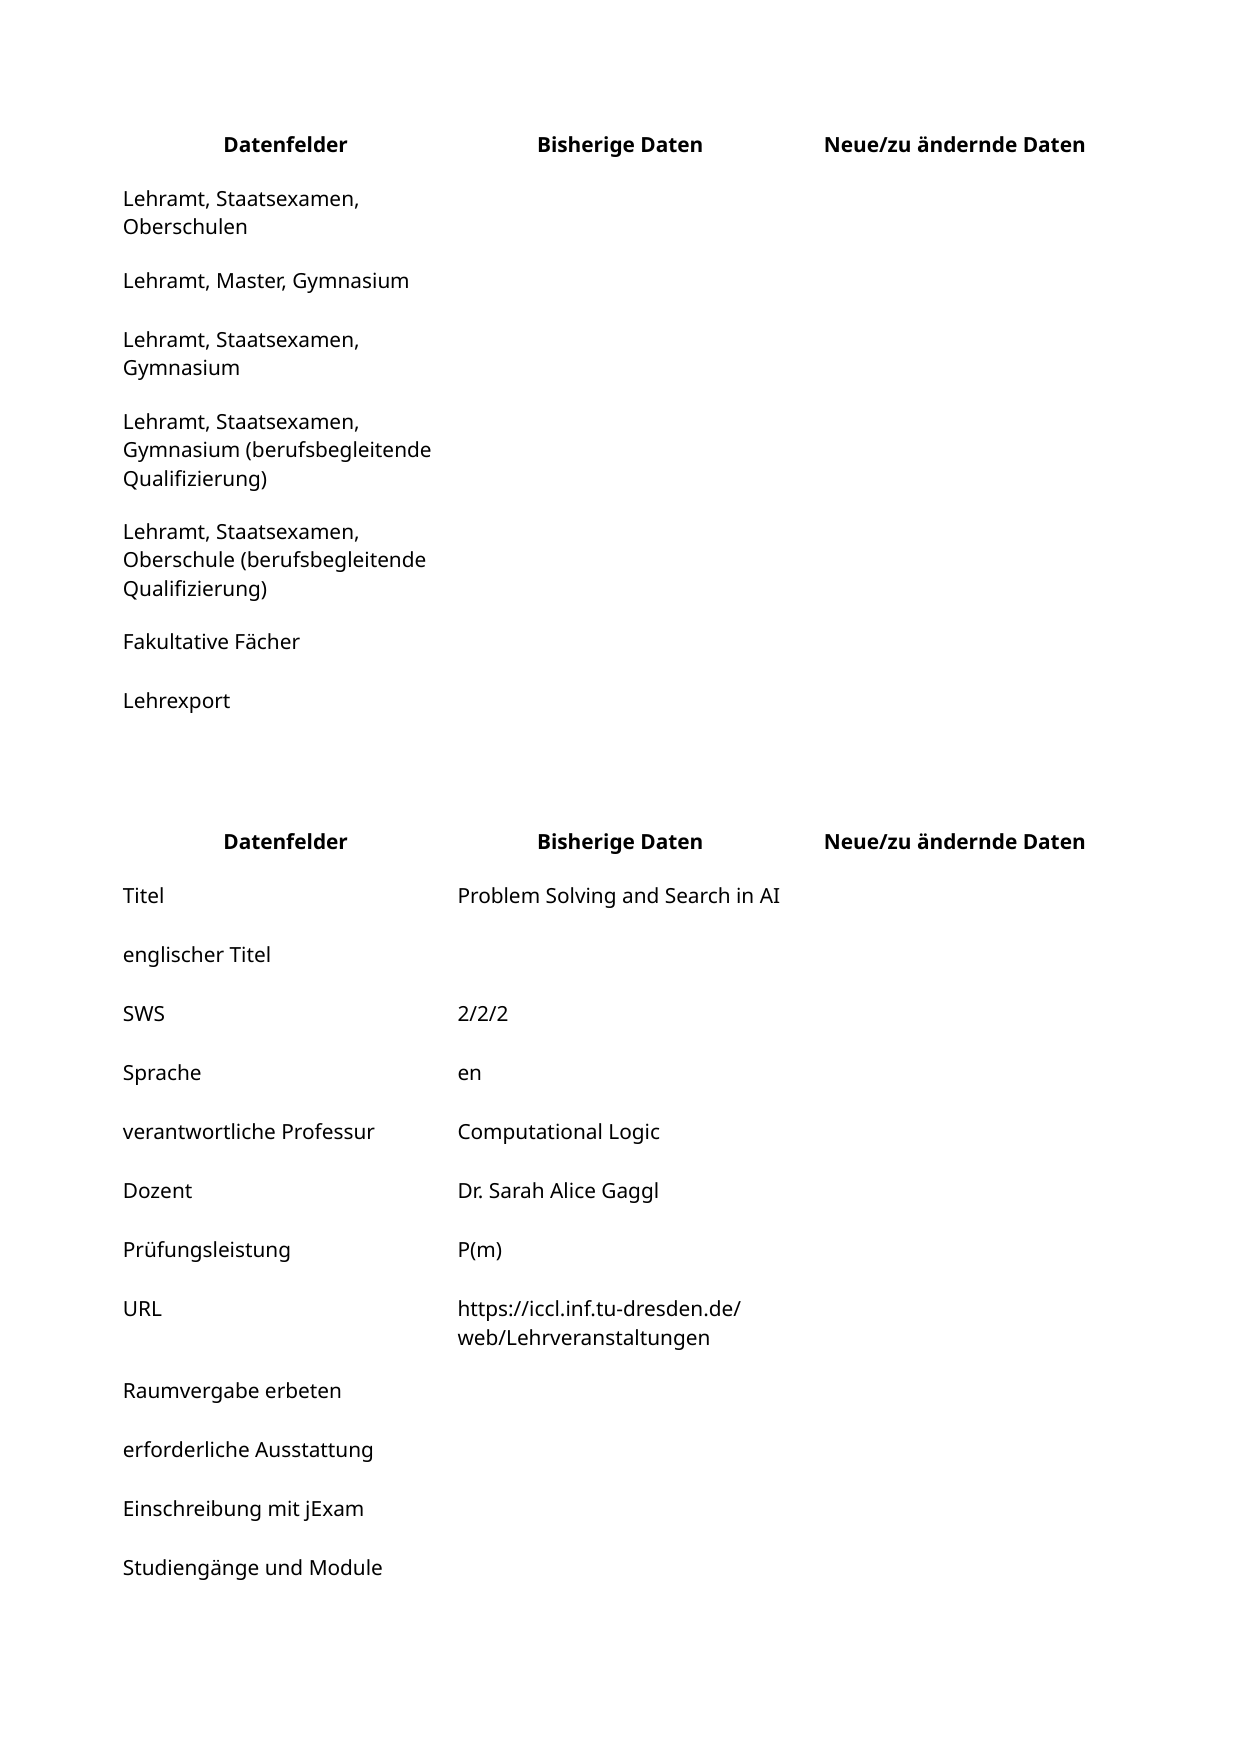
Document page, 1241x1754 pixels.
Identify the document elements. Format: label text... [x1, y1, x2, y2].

table_header Neue/zu ändernde Daten [788, 118, 1122, 172]
table_cell Lehramt, Staatsexamen, Gymnasium [118, 313, 453, 394]
table_cell P(m) [453, 1223, 787, 1282]
table_cell [788, 1164, 1122, 1223]
table_cell [788, 1046, 1122, 1105]
table_header Bisherige Daten [453, 118, 787, 172]
table_cell [788, 1105, 1122, 1164]
table_cell [788, 1282, 1122, 1364]
table_cell [453, 615, 787, 674]
table_header Bisherige Daten [453, 815, 787, 868]
table_header Neue/zu ändernde Daten [788, 815, 1122, 868]
table_cell https://iccl.inf.tu-dresden.de/web/Lehrveranstaltungen [453, 1282, 787, 1364]
table_cell [788, 615, 1122, 674]
table_cell [453, 1423, 787, 1482]
table_cell [788, 1223, 1122, 1282]
table_cell [453, 172, 787, 253]
table_cell [788, 987, 1122, 1046]
table_cell Prüfungsleistung [118, 1223, 453, 1282]
table_header Datenfelder [118, 118, 453, 172]
table_cell [453, 254, 787, 312]
table_cell Lehrexport [118, 674, 453, 733]
table_cell [788, 254, 1122, 312]
table_cell [788, 674, 1122, 733]
table_cell [788, 394, 1122, 505]
table_cell [453, 928, 787, 987]
table_cell Studiengänge und Module [118, 1541, 453, 1600]
table_cell [788, 1541, 1122, 1600]
table_cell [788, 172, 1122, 253]
table_cell [788, 505, 1122, 615]
table_cell [453, 1541, 787, 1600]
table_cell Problem Solving and Search in AI [453, 869, 787, 927]
table_cell [788, 313, 1122, 394]
table_cell [453, 1482, 787, 1541]
table_cell 2/2/2 [453, 987, 787, 1046]
table_cell [453, 505, 787, 615]
table_cell URL [118, 1282, 453, 1364]
table_cell [788, 869, 1122, 927]
table_cell Titel [118, 869, 453, 927]
table_cell en [453, 1046, 787, 1105]
table_cell [788, 1364, 1122, 1423]
table_cell Dr. Sarah Alice Gaggl [453, 1164, 787, 1223]
table_cell englischer Titel [118, 928, 453, 987]
table_cell [788, 928, 1122, 987]
table_cell [453, 674, 787, 733]
table_cell erforderliche Ausstattung [118, 1423, 453, 1482]
table_cell [788, 1482, 1122, 1541]
table_cell Sprache [118, 1046, 453, 1105]
table_cell Lehramt, Staatsexamen, Gymnasium (berufsbegleitende Qualifizierung) [118, 394, 453, 505]
table_cell [453, 313, 787, 394]
table_cell [453, 394, 787, 505]
table_header Datenfelder [118, 815, 453, 868]
table_cell Fakultative Fächer [118, 615, 453, 674]
table_cell verantwortliche Professur [118, 1105, 453, 1164]
table_cell [788, 1423, 1122, 1482]
table_cell SWS [118, 987, 453, 1046]
table_cell Dozent [118, 1164, 453, 1223]
table_cell Lehramt, Staatsexamen, Oberschule (berufsbegleitende Qualifizierung) [118, 505, 453, 615]
table_cell [453, 1364, 787, 1423]
table_cell Lehramt, Master, Gymnasium [118, 254, 453, 312]
table_cell Raumvergabe erbeten [118, 1364, 453, 1423]
table_cell Einschreibung mit jExam [118, 1482, 453, 1541]
table_cell Lehramt, Staatsexamen, Oberschulen [118, 172, 453, 253]
table_cell Computational Logic [453, 1105, 787, 1164]
